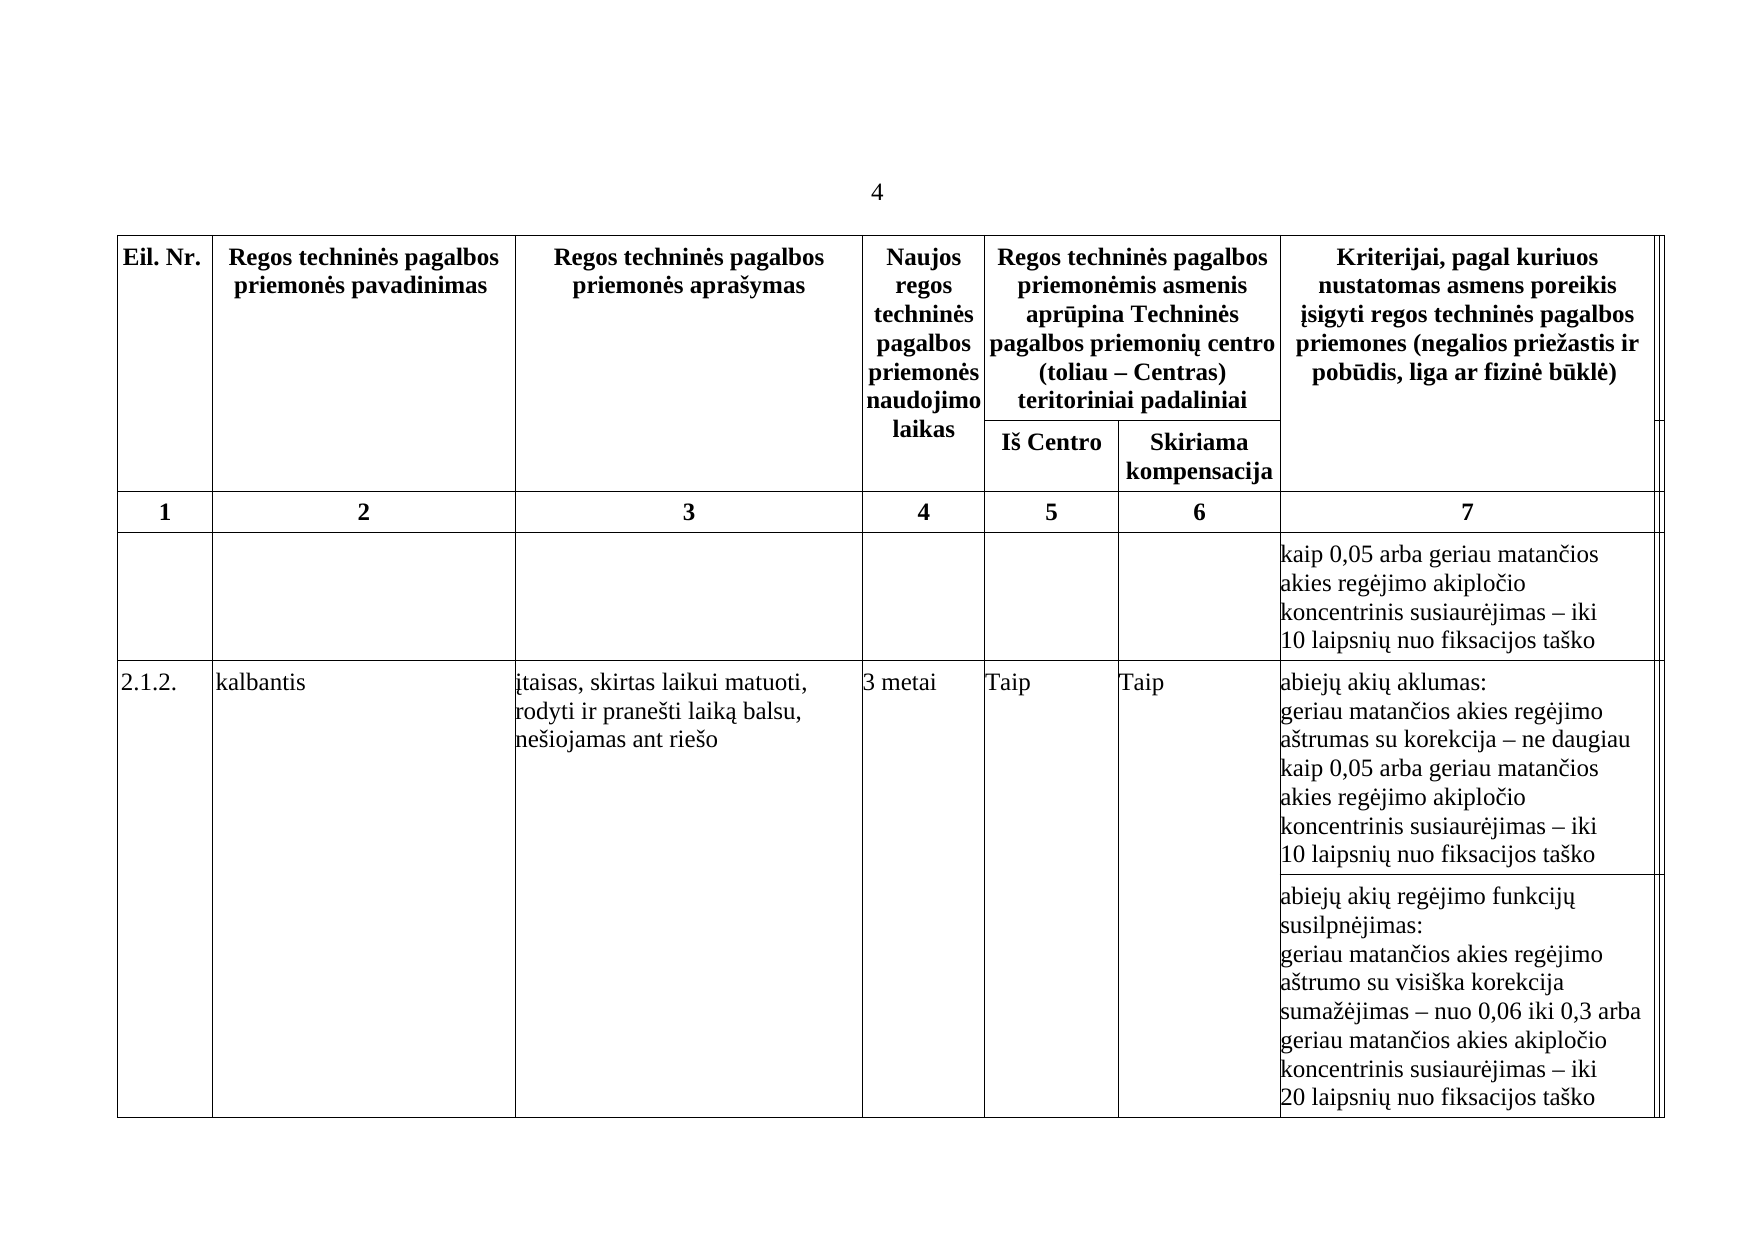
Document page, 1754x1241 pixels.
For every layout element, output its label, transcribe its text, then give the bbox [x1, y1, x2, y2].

table_header [1655, 236, 1659, 420]
table_cell 6 [1119, 492, 1280, 532]
table_cell Iš Centro [985, 421, 1118, 491]
table_cell [1655, 421, 1659, 491]
table_cell kalbantis [213, 661, 515, 1117]
table_cell [985, 533, 1118, 660]
table_cell abiejų akių aklumas: geriau matančios akies regėjimo aštrumas su korekcija – ne daugiau kaip 0,05 arba geriau matančios akies regėjimo akipločio koncentrinis susiaurėjimas – iki 10 laipsnių nuo fiksacijos taško [1281, 661, 1654, 874]
table_cell Taip [985, 661, 1118, 1117]
table_cell [1655, 533, 1659, 660]
table_cell 5 [985, 492, 1118, 532]
table_cell [1660, 421, 1664, 491]
table_cell [1660, 875, 1664, 1117]
table_cell [863, 533, 984, 660]
table_header Regos techninės pagalbos priemonėmis asmenis aprūpina Techninės pagalbos priemonių centro (toliau – Centras) teritoriniai padaliniai [985, 236, 1280, 420]
table_cell įtaisas, skirtas laikui matuoti, rodyti ir pranešti laiką balsu, nešiojamas ant riešo [516, 661, 862, 1117]
table_cell [1655, 492, 1659, 532]
table_header Eil. Nr. [118, 236, 212, 491]
table_cell [516, 533, 862, 660]
table_header Kriterijai, pagal kuriuos nustatomas asmens poreikis įsigyti regos techninės pagalbos priemones (negalios priežastis ir pobūdis, liga ar fizinė būklė) [1281, 236, 1654, 491]
table_cell [1660, 492, 1664, 532]
table_header [1660, 236, 1664, 420]
table_cell 3 [516, 492, 862, 532]
table_cell [1119, 533, 1280, 660]
table_cell [1655, 875, 1659, 1117]
table_cell 3 metai [863, 661, 984, 1117]
table_header Naujos regos techninės pagalbos priemonės naudojimo laikas [863, 236, 984, 491]
table_header Regos techninės pagalbos priemonės aprašymas [516, 236, 862, 491]
table_cell kaip 0,05 arba geriau matančios akies regėjimo akipločio koncentrinis susiaurėjimas – iki 10 laipsnių nuo fiksacijos taško [1281, 533, 1654, 660]
table_cell 4 [863, 492, 984, 532]
table_cell Skiriama kompensacija [1119, 421, 1280, 491]
table_cell Taip [1119, 661, 1280, 1117]
table_cell 2 [213, 492, 515, 532]
table_cell [1655, 661, 1659, 874]
table_cell abiejų akių regėjimo funkcijų susilpnėjimas: geriau matančios akies regėjimo aštrumo su visiška korekcija sumažėjimas – nuo 0,06 iki 0,3 arba geriau matančios akies akipločio koncentrinis susiaurėjimas – iki 20 laipsnių nuo fiksacijos taško [1281, 875, 1654, 1117]
table_cell 2.1.2. [118, 661, 212, 1117]
table_cell [1660, 533, 1664, 660]
table_cell [213, 533, 515, 660]
table_cell [1660, 661, 1664, 874]
table_cell 1 [118, 492, 212, 532]
table_cell 7 [1281, 492, 1654, 532]
table_cell [118, 533, 212, 660]
table_header Regos techninės pagalbos priemonės pavadinimas [213, 236, 515, 491]
